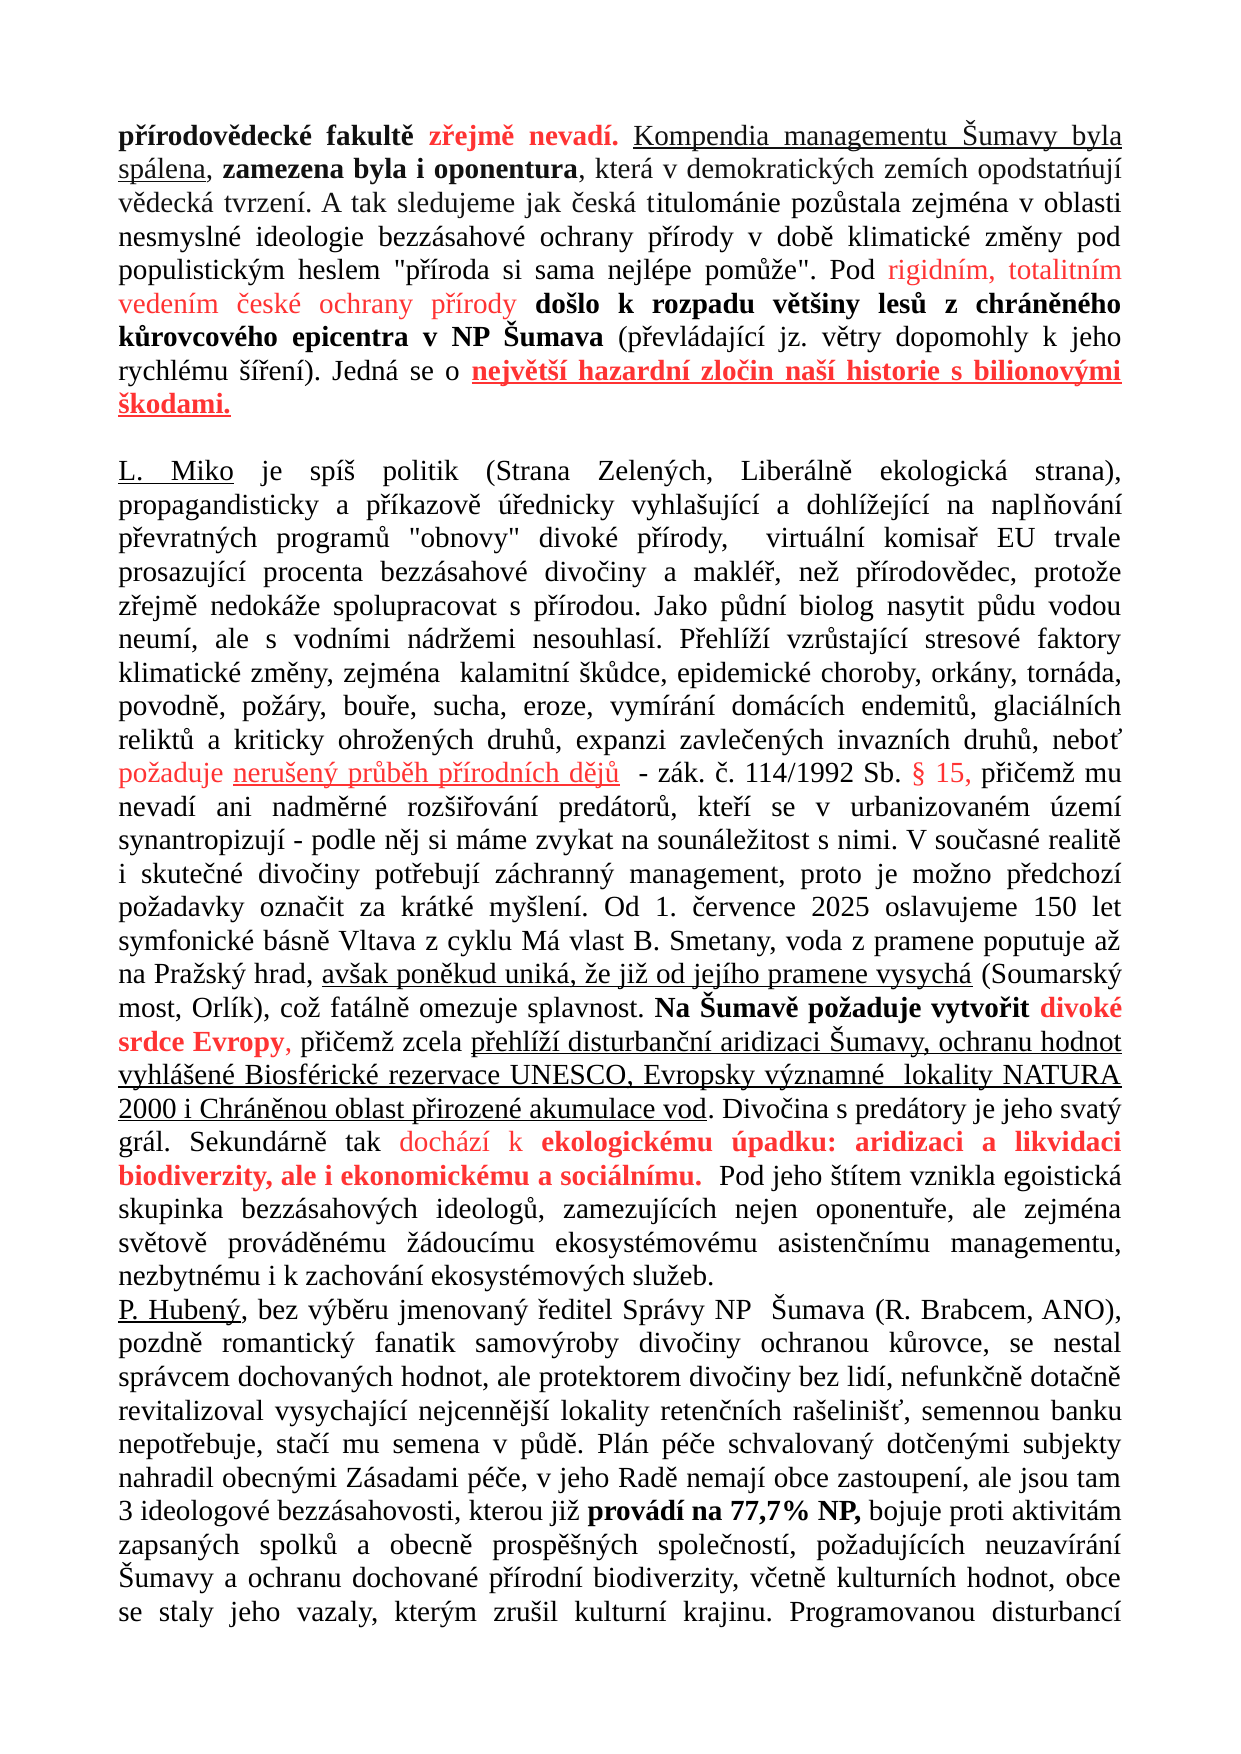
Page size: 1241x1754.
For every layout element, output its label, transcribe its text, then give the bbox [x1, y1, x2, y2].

text 2000 i Chráněnou oblast přirozené akumulace vod. Divočina s predátory je jeho svatý grál. Sekundárně tak dochází k ekologickému úpadku: aridizaci a likvidaci biodiverzity, ale i ekonomickému a sociálnímu. Pod jeho štítem vznikla egoistická skupinka bezzásahových ideologů, zamezujících nejen oponentuře, ale zejména světově prováděnému žádoucímu ekosystémovému asistenčnímu managementu, nezbytnému i k zachování ekosystémových služeb. [118, 1088, 1122, 1292]
text L. Miko je spíš politik (Strana Zelených, Liberálně ekologická strana), propagandisticky a příkazově úřednicky vyhlašující a dohlížející na naplňování převratných programů "obnovy" divoké přírody, virtuální komisař EU trvale prosazující procenta bezzásahové divočiny a makléř, než přírodovědec, protože zřejmě nedokáže spolupracovat s přírodou. Jako půdní biolog nasytit půdu vodou neumí, ale s vodními nádržemi nesouhlasí. Přehlíží vzrůstající stresové faktory klimatické změny, zejména kalamitní škůdce, epidemické choroby, orkány, tornáda, povodně, požáry, bouře, sucha, eroze, vymírání domácích endemitů, glaciálních reliktů a kriticky ohrožených druhů, expanzi zavlečených invazních druhů, neboť požaduje nerušený průběh přírodních dějů - zák. č. 114/1992 Sb. § 15, přičemž mu nevadí ani nadměrné rozšiřování predátorů, kteří se v urbanizovaném území synantropizují - podle něj si máme zvykat na sounáležitost s nimi. V současné realitě i skutečné divočiny potřebují záchranný management, proto je možno předchozí požadavky označit za krátké myšlení. Od 1. července 2025 oslavujeme 150 let symfonické básně Vltava z cyklu Má vlast B. Smetany, voda z pramene poputuje až na Pražský hrad, avšak poněkud uniká, že již od jejího pramene vysychá (Soumarský most, Orlík), což fatálně omezuje splavnost. Na Šumavě požaduje vytvořit divoké srdce Evropy, přičemž zcela přehlíží disturbanční aridizaci Šumavy, ochranu hodnot vyhlášené Biosférické rezervace UNESCO, Evropsky významné lokality NATURA [118, 453, 1122, 1086]
text přírodovědecké fakultě zřejmě nevadí. Kompendia managementu Šumavy byla spálena, zamezena byla i oponentura, která v demokratických zemích opodstatńují vědecká tvrzení. A tak sledujeme jak česká titulománie pozůstala zejména v oblasti nesmyslné ideologie bezzásahové ochrany přírody v době klimatické změny pod populistickým heslem "příroda si sama nejlépe pomůže". Pod rigidním, totalitním vedením české ochrany přírody došlo k rozpadu většiny lesů z chráněného kůrovcového epicentra v NP Šumava (převládající jz. větry dopomohly k jeho rychlému šíření). Jedná se o největší hazardní zločin naší historie s bilionovými škodami. [118, 118, 1122, 420]
text P. Hubený, bez výběru jmenovaný ředitel Správy NP Šumava (R. Brabcem, ANO), pozdně romantický fanatik samovýroby divočiny ochranou kůrovce, se nestal správcem dochovaných hodnot, ale protektorem divočiny bez lidí, nefunkčně dotačně revitalizoval vysychající nejcennější lokality retenčních rašelinišť, semennou banku nepotřebuje, stačí mu semena v půdě. Plán péče schvalovaný dotčenými subjekty nahradil obecnými Zásadami péče, v jeho Radě nemají obce zastoupení, ale jsou tam 3 ideologové bezzásahovosti, kterou již provádí na 77,7% NP, bojuje proti aktivitám zapsaných spolků a obecně prospěšných společností, požadujících neuzavírání Šumavy a ochranu dochované přírodní biodiverzity, včetně kulturních hodnot, obce se staly jeho vazaly, kterým zrušil kulturní krajinu. Programovanou disturbancí [118, 1292, 1122, 1627]
